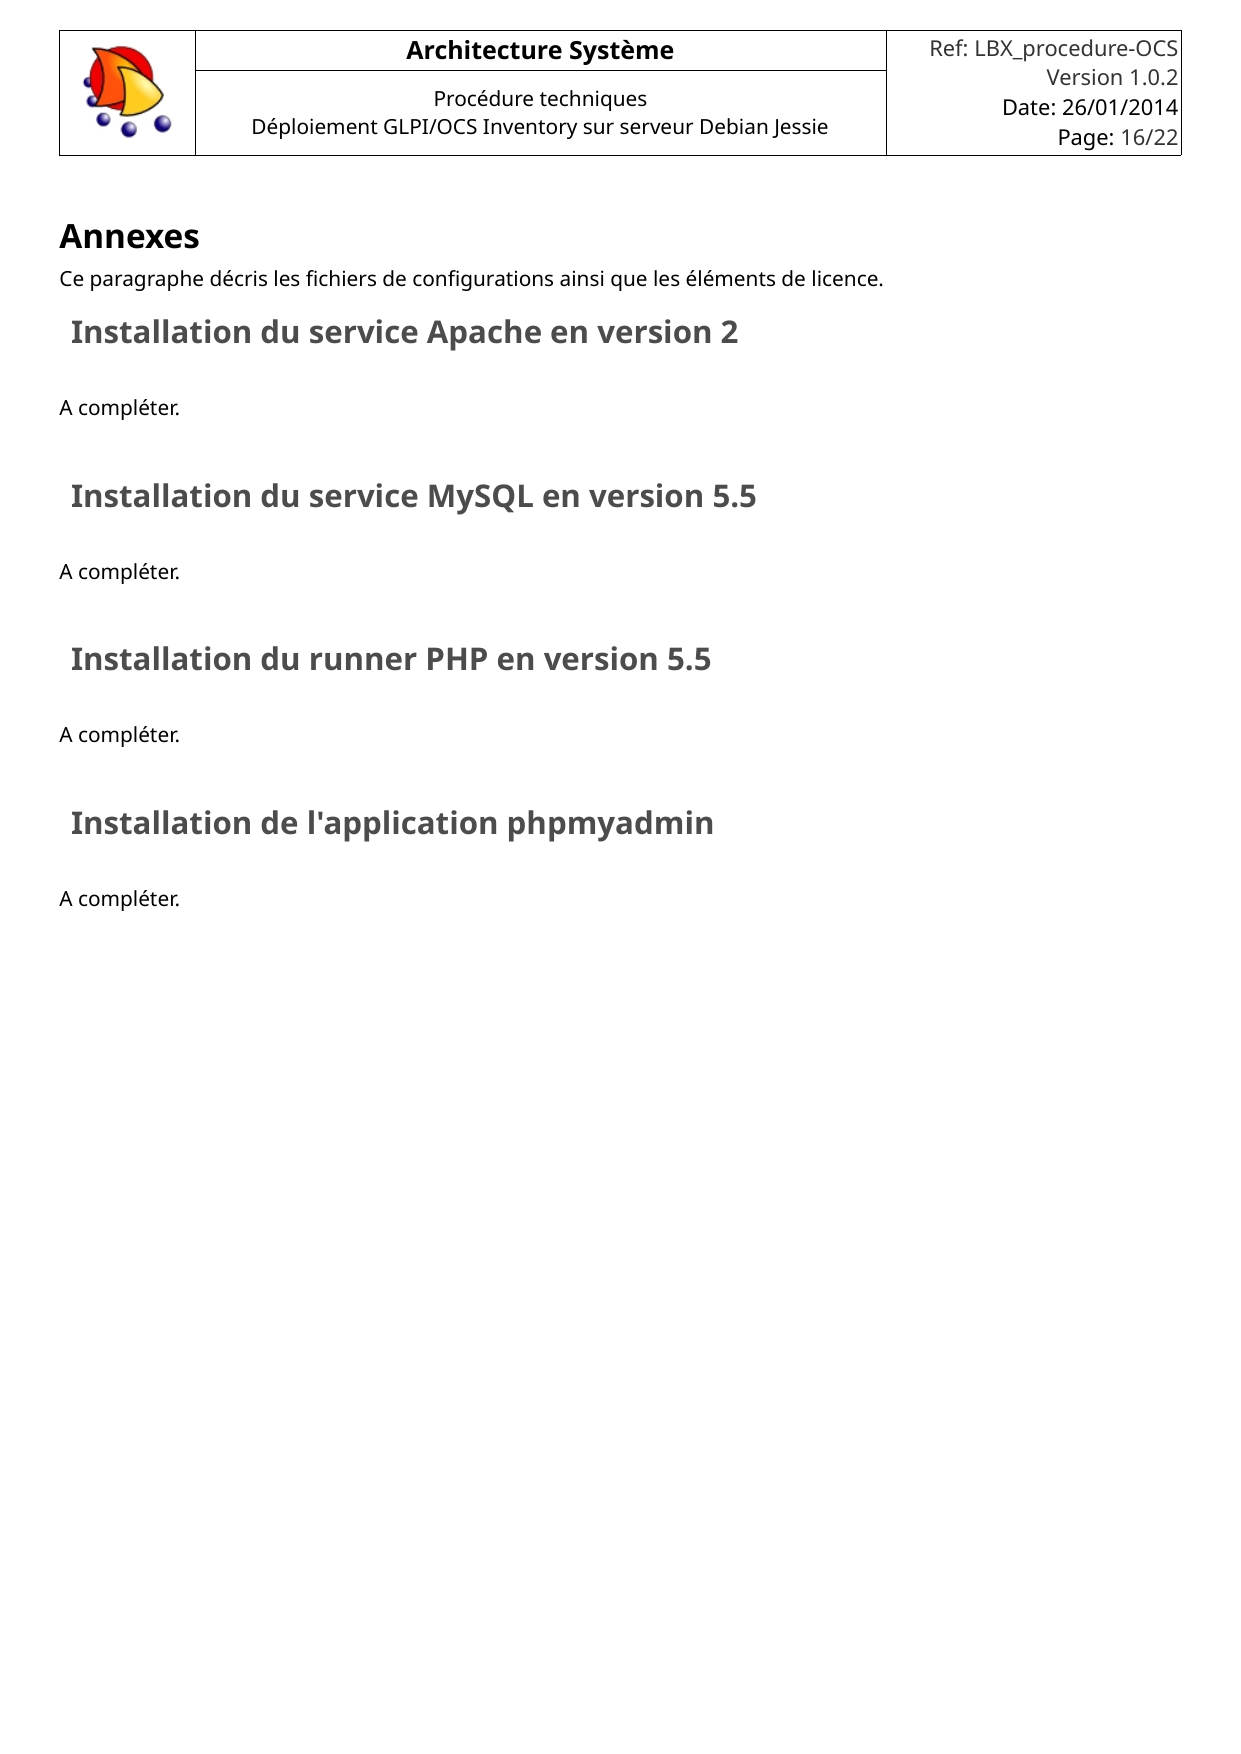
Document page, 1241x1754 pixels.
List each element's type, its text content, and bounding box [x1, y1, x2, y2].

text A compléter. [59, 557, 1181, 585]
subtitle Installation du runner PHP en version 5.5 [71, 637, 1181, 680]
text A compléter. [59, 393, 1181, 422]
subtitle Annexes [59, 213, 1181, 258]
text A compléter. [59, 884, 1181, 912]
text Ce paragraphe décris les fichiers de configurations ainsi que les éléments de licence. [59, 264, 1181, 293]
text A compléter. [59, 720, 1181, 749]
subtitle Installation du service Apache en version 2 [71, 311, 1181, 353]
picture [79, 44, 175, 140]
subtitle Installation de l'application phpmyadmin [71, 801, 1181, 843]
subtitle Installation du service MySQL en version 5.5 [71, 474, 1181, 517]
